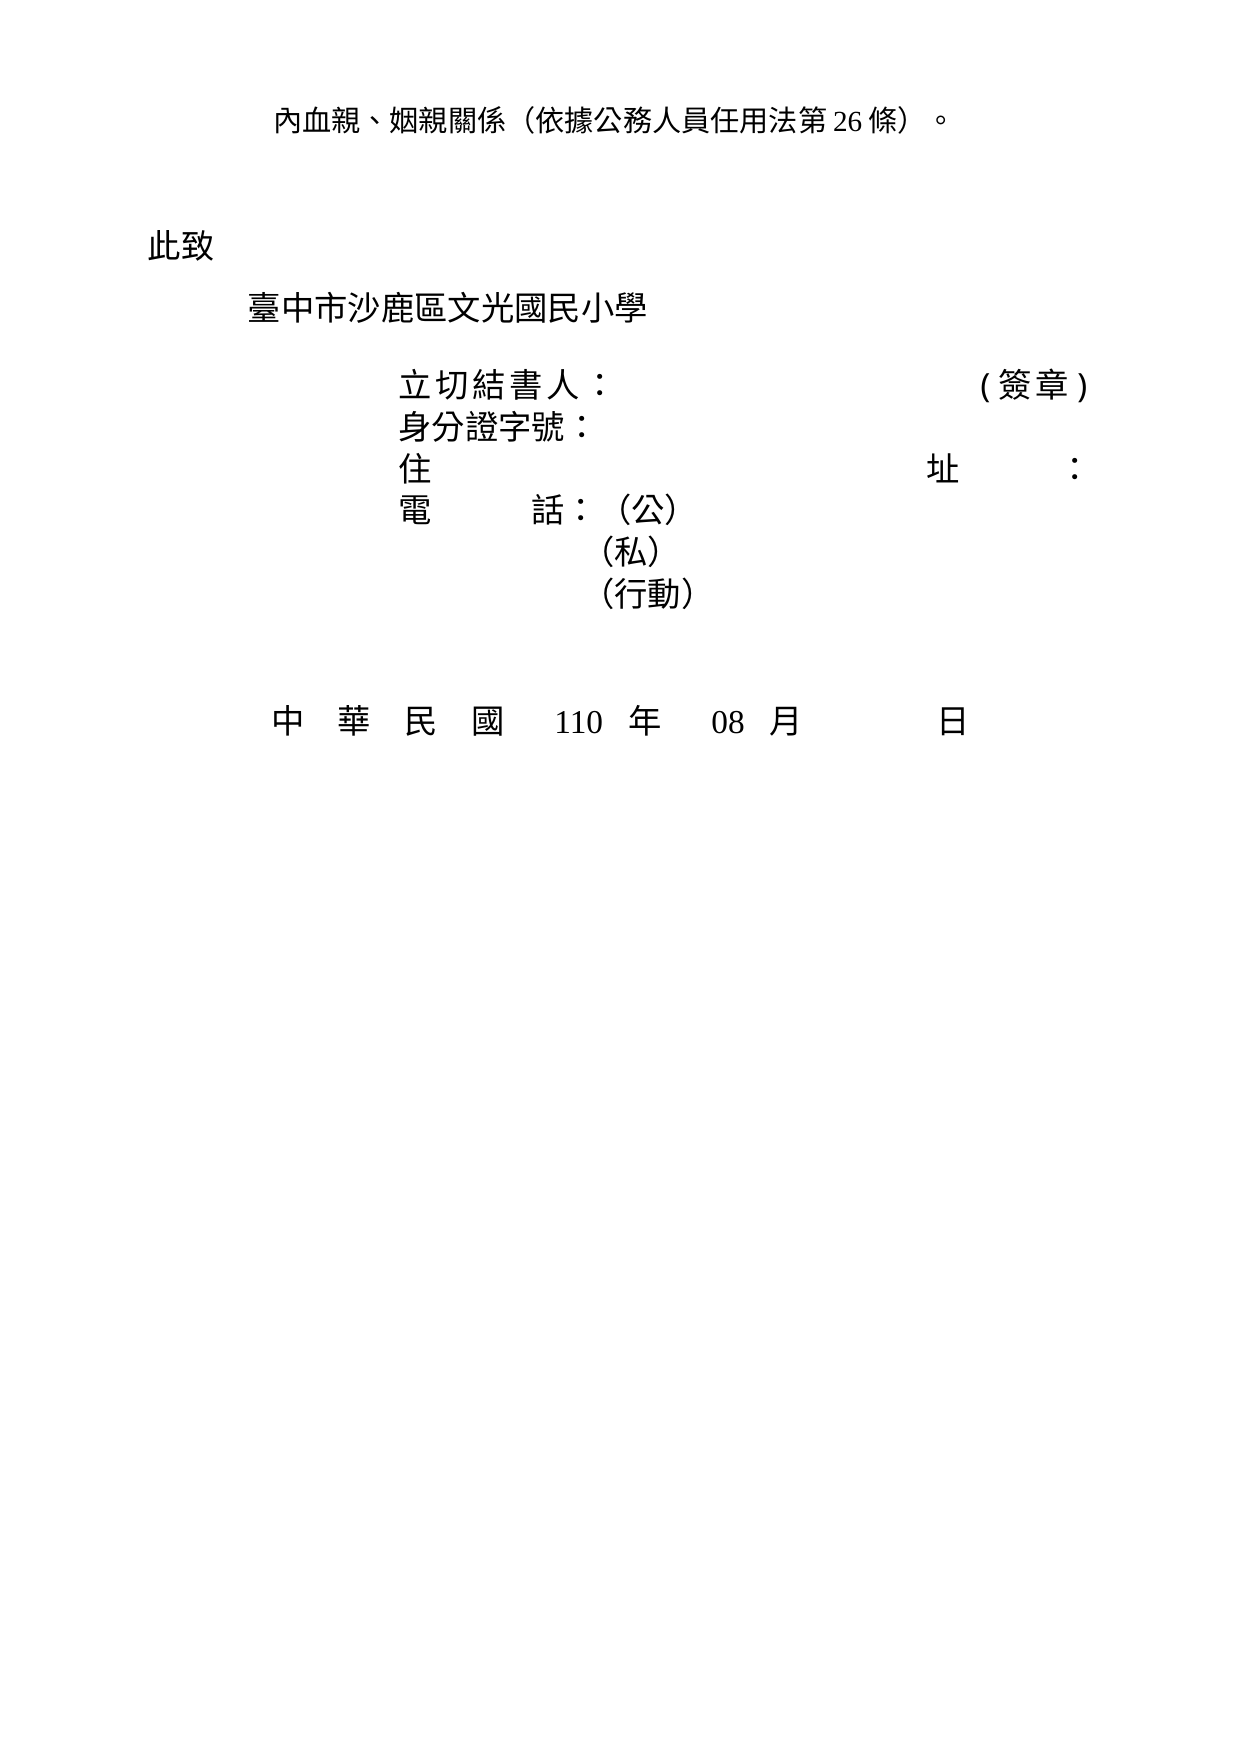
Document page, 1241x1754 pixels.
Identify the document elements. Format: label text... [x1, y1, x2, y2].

text 中 華 民 國 110 年 08 月 日 [148, 677, 1092, 739]
text 立切結書人： (簽章) 身分證字號： [398, 364, 1092, 448]
list 內血親、姻親關係（依據公務人員任用法第26條）。 [273, 77, 1092, 202]
text （私） [148, 531, 1092, 573]
text （行動） [148, 573, 1092, 614]
text 此致 [148, 202, 1092, 264]
text 臺中市沙鹿區文光國民小學 [148, 264, 1092, 327]
text 住 址： 電 話：（公） [398, 448, 1092, 531]
